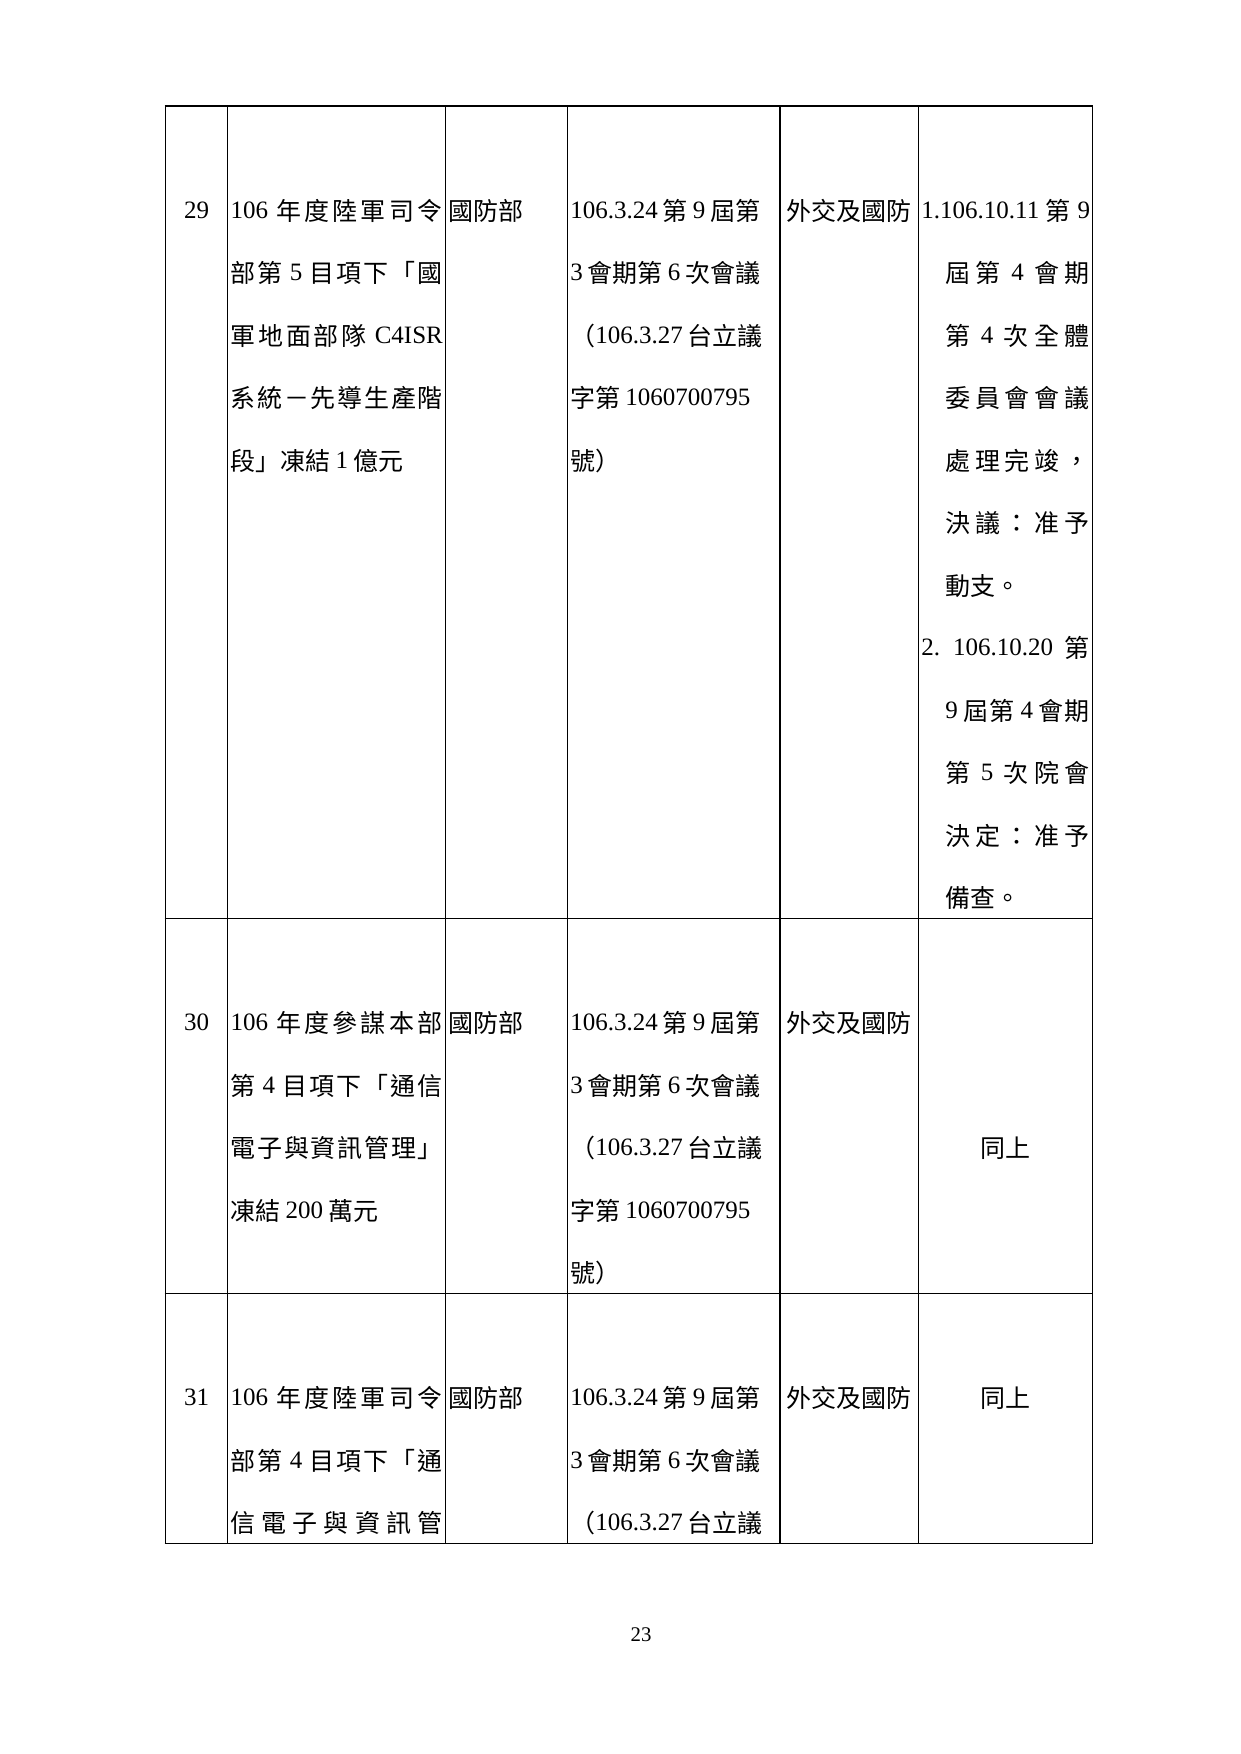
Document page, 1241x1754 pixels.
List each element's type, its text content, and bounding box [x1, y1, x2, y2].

table_cell 同上 [919, 1294, 1092, 1543]
table_cell 同上 [919, 919, 1092, 1293]
table_cell 國防部 [446, 1294, 567, 1543]
table_cell 106.3.24第9屆第3會期第6次會議（106.3.27台立議 [568, 1294, 779, 1543]
table_cell 106年度參謀本部第4目項下「通信電子與資訊管理」凍結200萬元 [228, 919, 445, 1293]
table_cell 外交及國防 [781, 919, 918, 1293]
table_cell 31 [166, 1294, 227, 1543]
table_cell 106.3.24第9屆第3會期第6次會議（106.3.27台立議 字第1060700795號） [568, 107, 779, 918]
table_cell 外交及國防 [781, 1294, 918, 1543]
table_cell 國防部 [446, 107, 567, 918]
table_cell 106年度陸軍司令部第5目項下「國軍地面部隊C4ISR系統－先導生產階段」凍結1億元 [228, 107, 445, 918]
table_cell 30 [166, 919, 227, 1293]
table_cell 外交及國防 [781, 107, 918, 918]
table_cell 106年度陸軍司令部第4目項下「通信電子與資訊管 [228, 1294, 445, 1543]
table_cell 1.106.10.11第9屆第4會期第4次全體委員會會議處理完竣，決議：准予動支。 2. 106.10.20第9屆第4會期第5次院會決定：准予備查。 [919, 107, 1092, 918]
table_cell 29 [166, 107, 227, 918]
table_cell 106.3.24第9屆第3會期第6次會議（106.3.27台立議 字第1060700795號） [568, 919, 779, 1293]
table_cell 國防部 [446, 919, 567, 1293]
